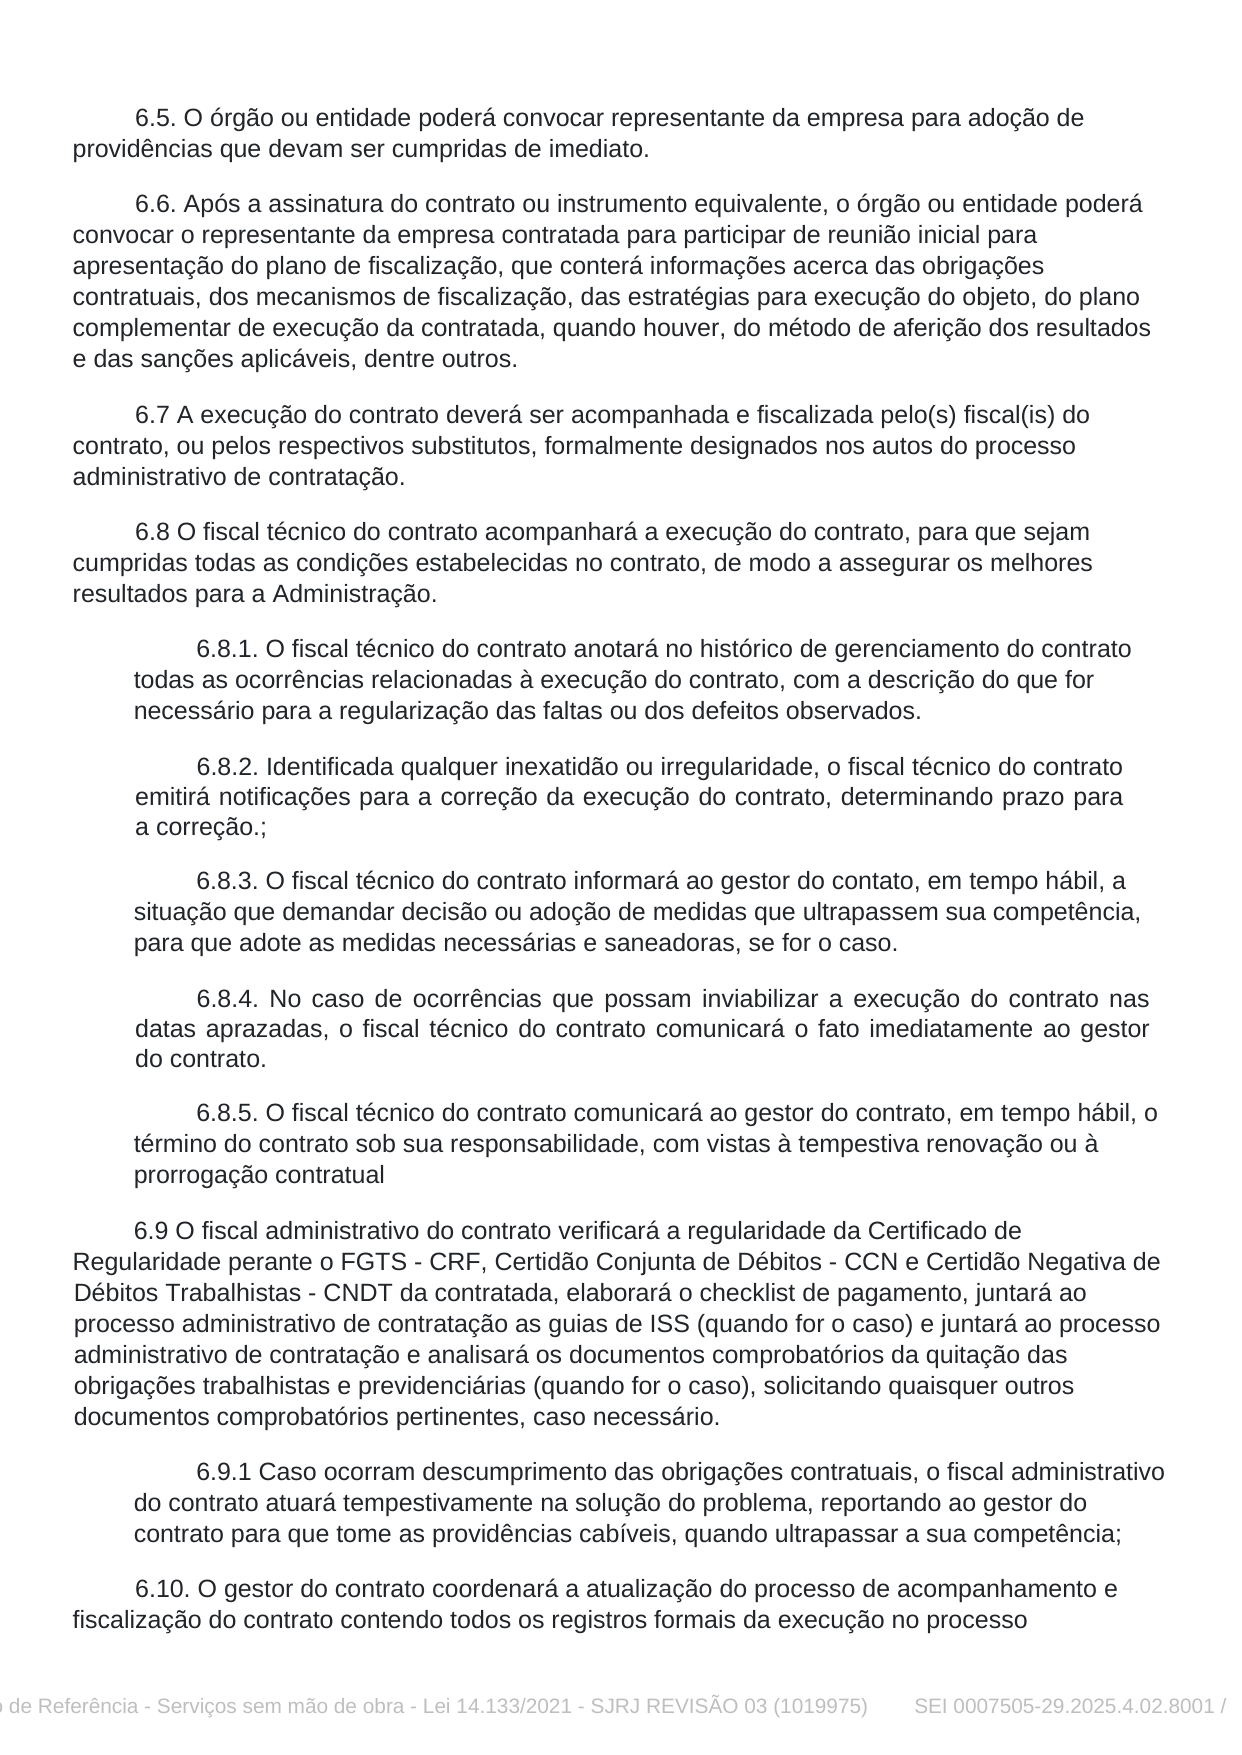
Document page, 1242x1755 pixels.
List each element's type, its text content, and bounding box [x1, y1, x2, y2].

text 6.8.2. Identificada qualquer inexatidão ou irregularidade, o fiscal técnico do contrato emitirá notificações para a correção da execução do contrato, determinando prazo para a correção.; [135, 752, 1125, 841]
text 6.8.1. O fiscal técnico do contrato anotará no histórico de gerenciamento do contrato todas as ocorrências relacionadas à execução do contrato, com a descrição do que for necessário para a regularização das faltas ou dos defeitos observados. [133, 634, 1168, 725]
text 6.8 O fiscal técnico do contrato acompanhará a execução do contrato, para que sejam cumpridas todas as condições estabelecidas no contrato, de modo a assegurar os melhores resultados para a Administração. [72, 517, 1168, 608]
text 6.10. O gestor do contrato coordenará a atualização do processo de acompanhamento e fiscalização do contrato contendo todos os registros formais da execução no processo [72, 1574, 1168, 1634]
text 6.7 A execução do contrato deverá ser acompanhada e fiscalizada pelo(s) fiscal(is) do contrato, ou pelos respectivos substitutos, formalmente designados nos autos do processo administrativo de contratação. [72, 400, 1168, 491]
text 6.6. Após a assinatura do contrato ou instrumento equivalente, o órgão ou entidade poderá convocar o representante da empresa contratada para participar de reunião inicial para apresentação do plano de fiscalização, que conterá informações acerca das obrigações contratuais, dos mecanismos de fiscalização, das estratégias para execução do objeto, do plano complementar de execução da contratada, quando houver, do método de aferição dos resultados e das sanções aplicáveis, dentre outros. [72, 189, 1168, 373]
text 6.8.4. No caso de ocorrências que possam inviabilizar a execução do contrato nas datas aprazadas, o fiscal técnico do contrato comunicará o fato imediatamente ao gestor do contrato. [135, 984, 1152, 1073]
text 6.9 O fiscal administrativo do contrato verificará a regularidade da Certificado de [133, 1216, 1168, 1244]
text 6.8.3. O fiscal técnico do contrato informará ao gestor do contato, em tempo hábil, a situação que demandar decisão ou adoção de medidas que ultrapassem sua competência, para que adote as medidas necessárias e saneadoras, se for o caso. [133, 866, 1168, 957]
text Regularidade perante o FGTS - CRF, Certidão Conjunta de Débitos - CCN e Certidão Negativa de Débitos Trabalhistas - CNDT da contratada, elaborará o checklist de pagamento, juntará ao processo administrativo de contratação as guias de ISS (quando for o caso) e juntará ao processo administrativo de contratação e analisará os documentos comprobatórios da quitação das obrigações trabalhistas e previdenciárias (quando for o caso), solicitando quaisquer outros documentos comprobatórios pertinentes, caso necessário. [72, 1247, 1168, 1431]
text 6.8.5. O fiscal técnico do contrato comunicará ao gestor do contrato, em tempo hábil, o término do contrato sob sua responsabilidade, com vistas à tempestiva renovação ou à prorrogação contratual [133, 1098, 1168, 1189]
text 6.9.1 Caso ocorram descumprimento das obrigações contratuais, o fiscal administrativo do contrato atuará tempestivamente na solução do problema, reportando ao gestor do contrato para que tome as providências cabíveis, quando ultrapassar a sua competência; [133, 1457, 1168, 1548]
text 6.5. O órgão ou entidade poderá convocar representante da empresa para adoção de providências que devam ser cumpridas de imediato. [72, 103, 1168, 163]
